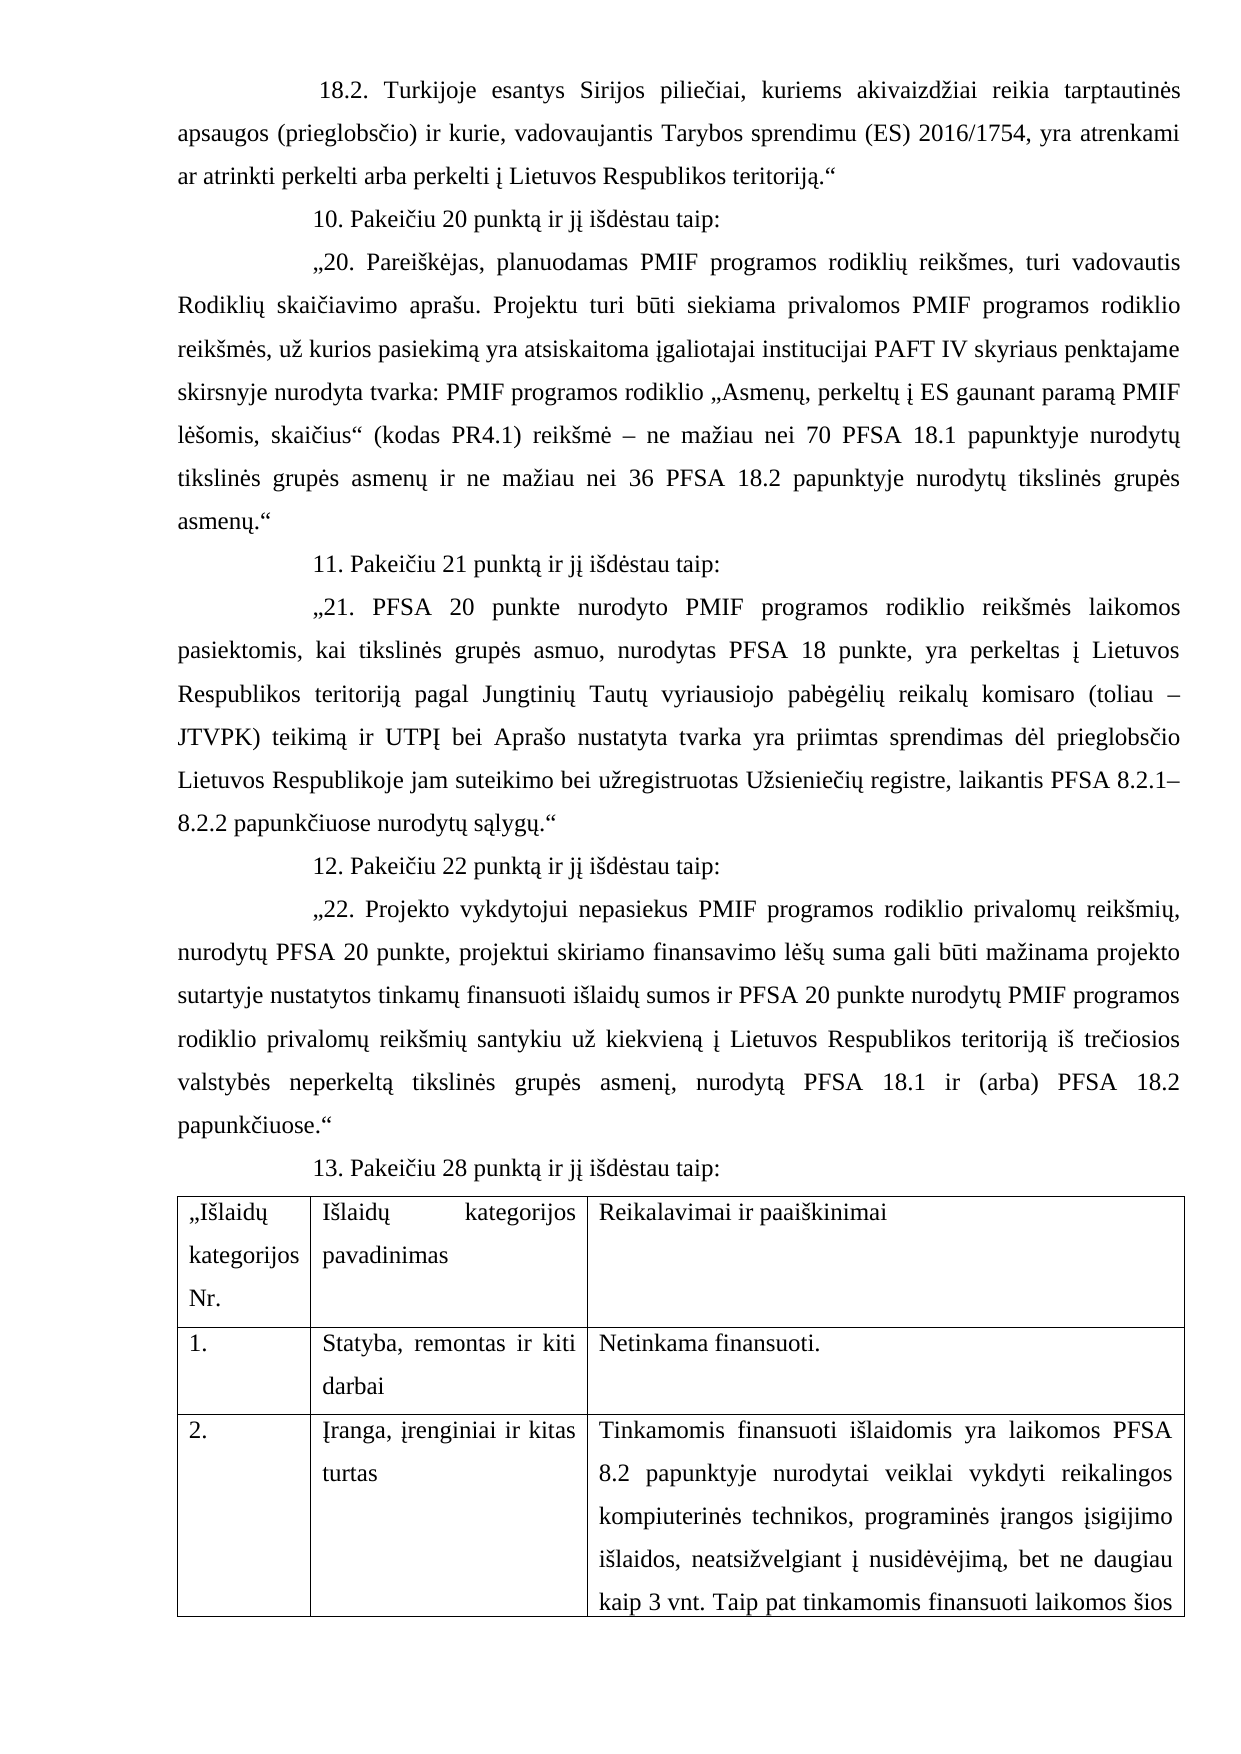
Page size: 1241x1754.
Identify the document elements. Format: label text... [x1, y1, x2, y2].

table_header Reikalavimai ir paaiškinimai [588, 1197, 1184, 1327]
table_cell Statyba, remontas ir kiti darbai [311, 1328, 587, 1414]
table_cell 2. [178, 1415, 310, 1616]
table_header Išlaidų kategorijos pavadinimas [311, 1197, 587, 1327]
table_header „Išlaidų kategorijos Nr. [178, 1197, 310, 1327]
text 10. Pakeičiu 20 punktą ir jį išdėstau taip: [177, 204, 1181, 233]
text „21. PFSA 20 punkte nurodyto PMIF programos rodiklio reikšmės laikomos pasiektomis, kai tikslinės grupės asmuo, nurodytas PFSA 18 punkte, yra perkeltas į Lietuvos Respublikos teritoriją pagal Jungtinių Tautų vyriausiojo pabėgėlių reikalų komisaro (toliau – JTVPK) teikimą ir UTPĮ bei Aprašo nustatyta tvarka yra priimtas sprendimas dėl prieglobsčio Lietuvos Respublikoje jam suteikimo bei užregistruotas Užsieniečių registre, laikantis PFSA 8.2.1–8.2.2 papunkčiuose nurodytų sąlygų.“ [177, 592, 1181, 837]
table_cell Netinkama finansuoti. [588, 1328, 1184, 1414]
text 11. Pakeičiu 21 punktą ir jį išdėstau taip: [177, 549, 1181, 578]
table_cell Tinkamomis finansuoti išlaidomis yra laikomos PFSA 8.2 papunktyje nurodytai veiklai vykdyti reikalingos kompiuterinės technikos, programinės įrangos įsigijimo išlaidos, neatsižvelgiant į nusidėvėjimą, bet ne daugiau kaip 3 vnt. Taip pat tinkamomis finansuoti laikomos šios [588, 1415, 1184, 1616]
text 13. Pakeičiu 28 punktą ir jį išdėstau taip: [177, 1153, 1181, 1182]
table_cell Įranga, įrenginiai ir kitas turtas [311, 1415, 587, 1616]
table_cell 1. [178, 1328, 310, 1414]
text „22. Projekto vykdytojui nepasiekus PMIF programos rodiklio privalomų reikšmių, nurodytų PFSA 20 punkte, projektui skiriamo finansavimo lėšų suma gali būti mažinama projekto sutartyje nustatytos tinkamų finansuoti išlaidų sumos ir PFSA 20 punkte nurodytų PMIF programos rodiklio privalomų reikšmių santykiu už kiekvieną į Lietuvos Respublikos teritoriją iš trečiosios valstybės neperkeltą tikslinės grupės asmenį, nurodytą PFSA 18.1 ir (arba) PFSA 18.2 papunkčiuose.“ [177, 894, 1181, 1139]
text 18.2. Turkijoje esantys Sirijos piliečiai, kuriems akivaizdžiai reikia tarptautinės apsaugos (prieglobsčio) ir kurie, vadovaujantis Tarybos sprendimu (ES) 2016/1754, yra atrenkami ar atrinkti perkelti arba perkelti į Lietuvos Respublikos teritoriją.“ [177, 75, 1181, 190]
text „20. Pareiškėjas, planuodamas PMIF programos rodiklių reikšmes, turi vadovautis Rodiklių skaičiavimo aprašu. Projektu turi būti siekiama privalomos PMIF programos rodiklio reikšmės, už kurios pasiekimą yra atsiskaitoma įgaliotajai institucijai PAFT IV skyriaus penktajame skirsnyje nurodyta tvarka: PMIF programos rodiklio „Asmenų, perkeltų į ES gaunant paramą PMIF lėšomis, skaičius“ (kodas PR4.1) reikšmė – ne mažiau nei 70 PFSA 18.1 papunktyje nurodytų tikslinės grupės asmenų ir ne mažiau nei 36 PFSA 18.2 papunktyje nurodytų tikslinės grupės asmenų.“ [177, 247, 1181, 535]
text 12. Pakeičiu 22 punktą ir jį išdėstau taip: [177, 851, 1181, 880]
